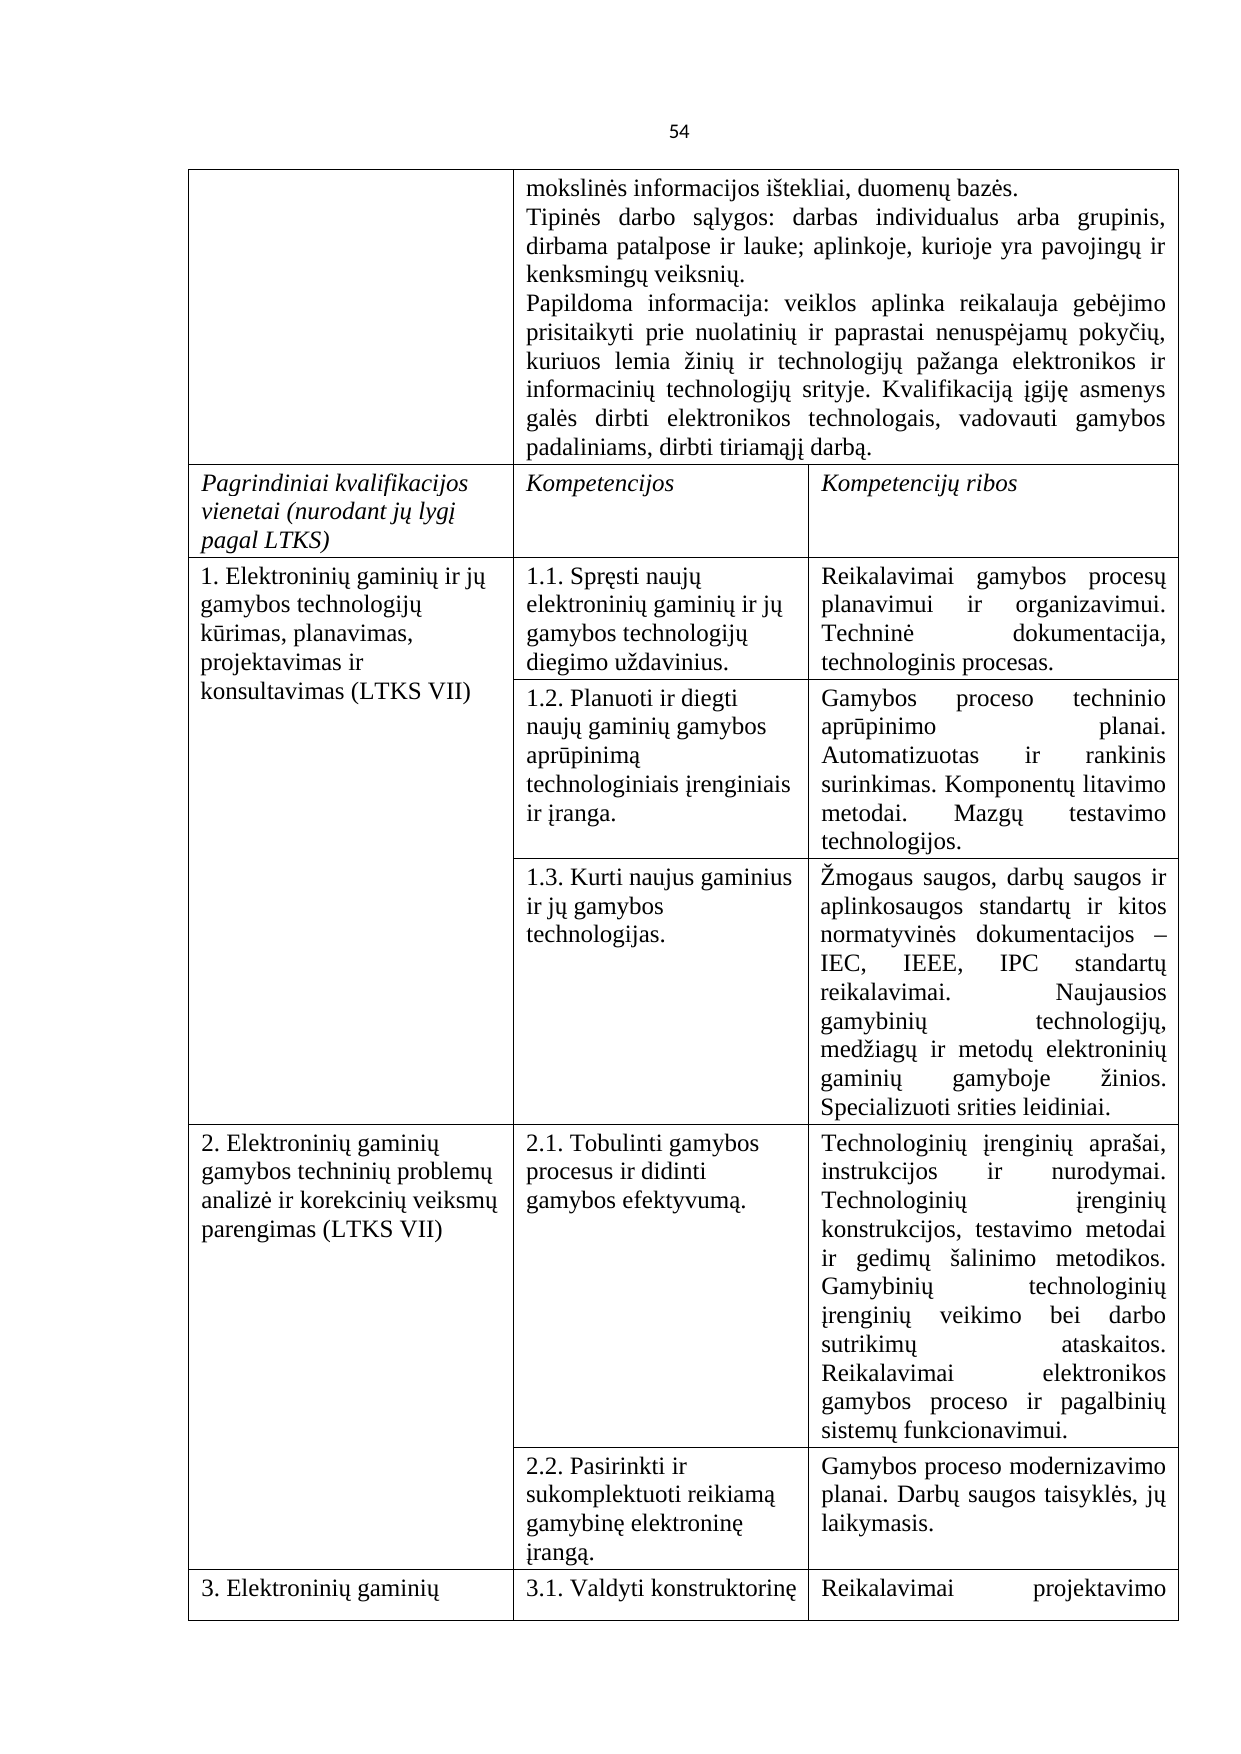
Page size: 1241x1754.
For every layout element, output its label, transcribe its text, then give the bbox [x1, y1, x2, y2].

table_cell 2.2. Pasirinkti ir sukomplektuoti reikiamą gamybinę elektroninę įrangą. [514, 1448, 808, 1569]
table_cell Reikalavimai gamybos procesų planavimui ir organizavimui. Techninė dokumentacija, technologinis procesas. [809, 558, 1178, 679]
table_cell Žmogaus saugos, darbų saugos ir aplinkosaugos standartų ir kitos normatyvinės dokumentacijos – IEC, IEEE, IPC standartų reikalavimai. Naujausios gamybinių technologijų, medžiagų ir metodų elektroninių gaminių gamyboje žinios. Specializuoti srities leidiniai. [809, 859, 1178, 1124]
table_cell 1.1. Spręsti naujų elektroninių gaminių ir jų gamybos technologijų diegimo uždavinius. [514, 558, 808, 679]
table_cell 3.1. Valdyti konstruktorinę [514, 1570, 808, 1619]
table_cell Pagrindiniai kvalifikacijos vienetai (nurodant jų lygį pagal LTKS) [189, 465, 513, 557]
table_cell Kompetencijų ribos [809, 465, 1178, 557]
table_cell 1.2. Planuoti ir diegti naujų gaminių gamybos aprūpinimą technologiniais įrenginiais ir įranga. [514, 680, 808, 858]
table_header mokslinės informacijos ištekliai, duomenų bazės. Tipinės darbo sąlygos: darbas individualus arba grupinis, dirbama patalpose ir lauke; aplinkoje, kurioje yra pavojingų ir kenksmingų veiksnių. Papildoma informacija: veiklos aplinka reikalauja gebėjimo prisitaikyti prie nuolatinių ir paprastai nenuspėjamų pokyčių, kuriuos lemia žinių ir technologijų pažanga elektronikos ir informacinių technologijų srityje. Kvalifikaciją įgiję asmenys galės dirbti elektronikos technologais, vadovauti gamybos padaliniams, dirbti tiriamąjį darbą. [514, 170, 1178, 464]
table_cell Technologinių įrenginių aprašai, instrukcijos ir nurodymai. Technologinių įrenginių konstrukcijos, testavimo metodai ir gedimų šalinimo metodikos. Gamybinių technologinių įrenginių veikimo bei darbo sutrikimų ataskaitos. Reikalavimai elektronikos gamybos proceso ir pagalbinių sistemų funkcionavimui. [809, 1125, 1178, 1447]
table_cell 3. Elektroninių gaminių [189, 1570, 513, 1619]
table_cell 1.3. Kurti naujus gaminius ir jų gamybos technologijas. [514, 859, 808, 1124]
table_cell 1. Elektroninių gaminių ir jų gamybos technologijų kūrimas, planavimas, projektavimas ir konsultavimas (LTKS VII) [189, 558, 513, 1124]
table_cell Reikalavimai projektavimo [809, 1570, 1178, 1619]
table_cell Gamybos proceso techninio aprūpinimo planai. Automatizuotas ir rankinis surinkimas. Komponentų litavimo metodai. Mazgų testavimo technologijos. [809, 680, 1178, 858]
table_cell 2. Elektroninių gaminių gamybos techninių problemų analizė ir korekcinių veiksmų parengimas (LTKS VII) [189, 1125, 513, 1569]
table_header [189, 170, 513, 464]
table_cell Kompetencijos [514, 465, 808, 557]
table_cell Gamybos proceso modernizavimo planai. Darbų saugos taisyklės, jų laikymasis. [809, 1448, 1178, 1569]
table_cell 2.1. Tobulinti gamybos procesus ir didinti gamybos efektyvumą. [514, 1125, 808, 1447]
